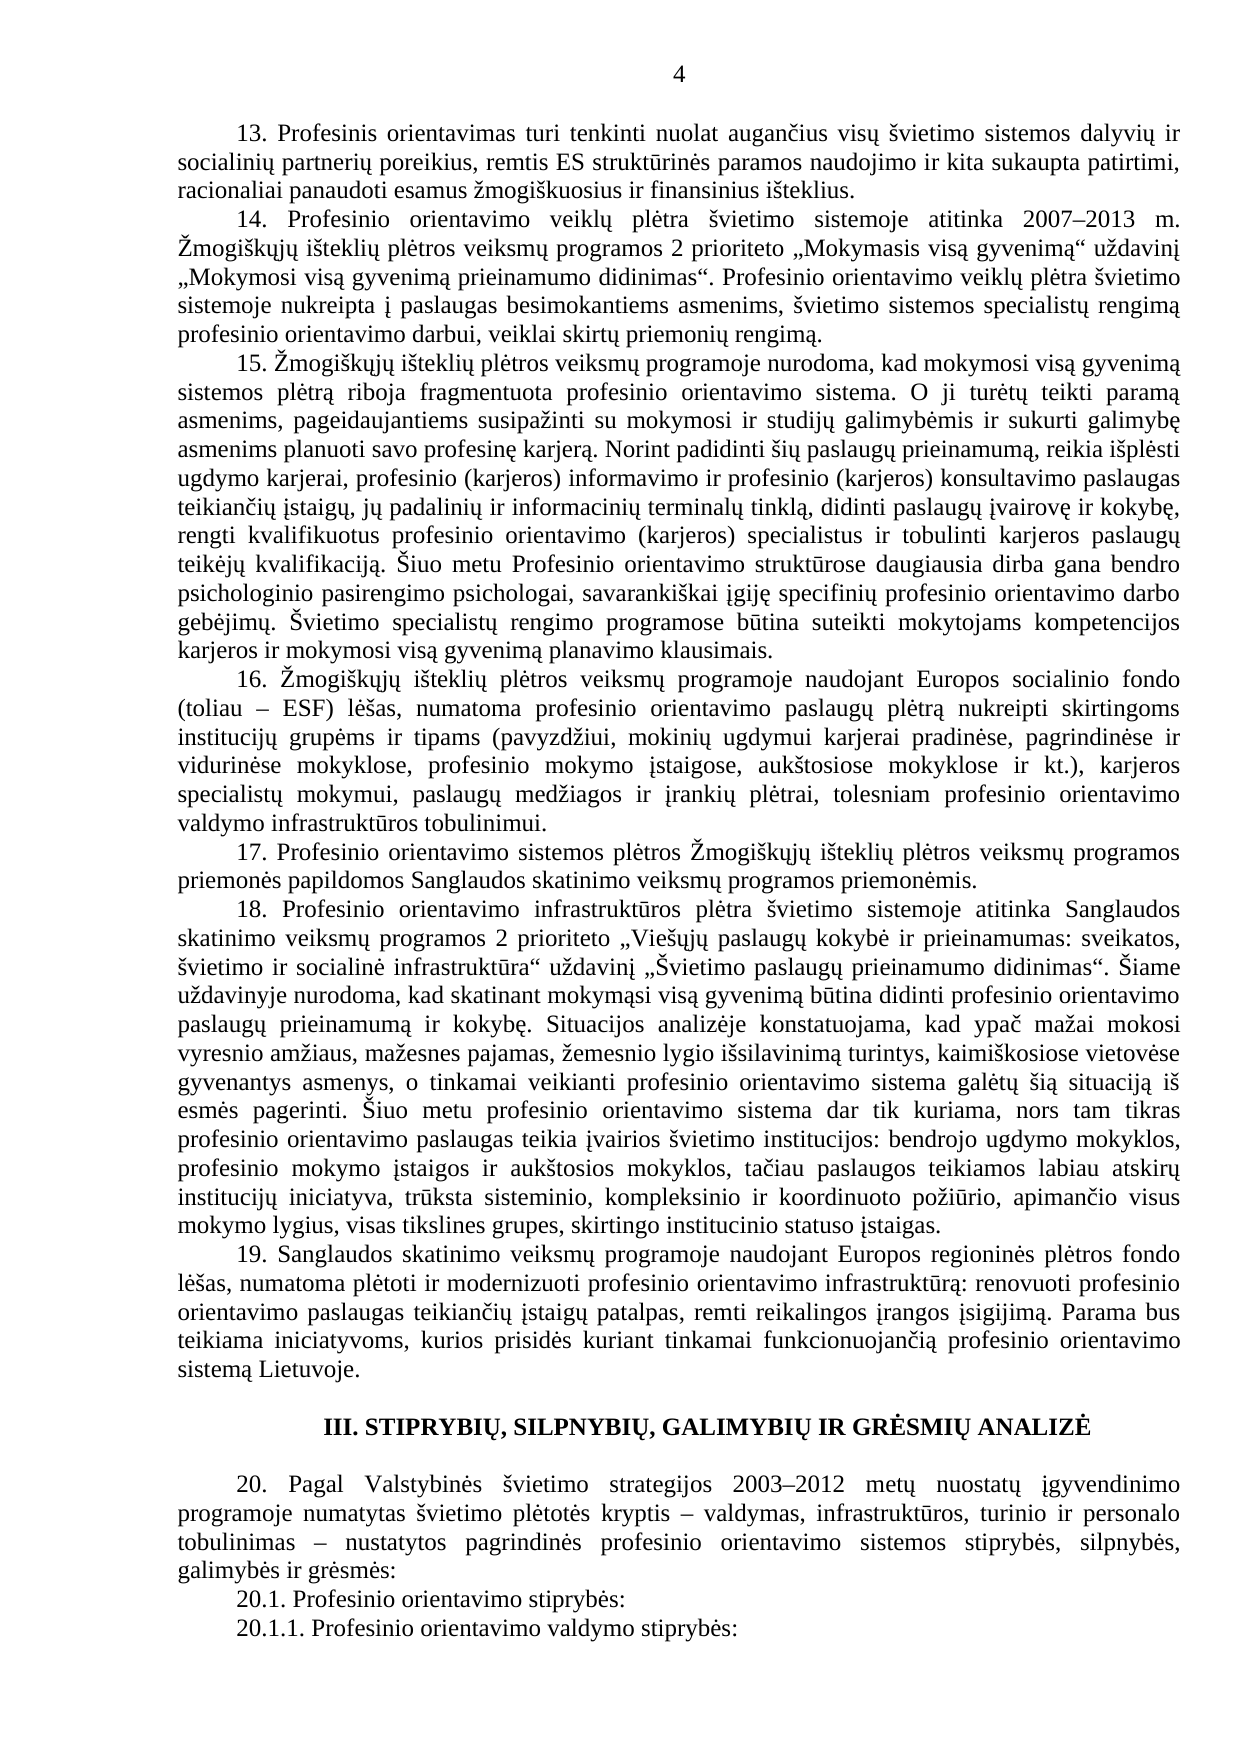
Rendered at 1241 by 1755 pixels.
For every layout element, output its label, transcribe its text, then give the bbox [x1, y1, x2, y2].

text 20.1. Profesinio orientavimo stiprybės: [177, 1584, 1181, 1613]
text 14. Profesinio orientavimo veiklų plėtra švietimo sistemoje atitinka 2007–2013 m. Žmogiškųjų išteklių plėtros veiksmų programos 2 prioriteto „Mokymasis visą gyvenimą“ uždavinį „Mokymosi visą gyvenimą prieinamumo didinimas“. Profesinio orientavimo veiklų plėtra švietimo sistemoje nukreipta į paslaugas besimokantiems asmenims, švietimo sistemos specialistų rengimą profesinio orientavimo darbui, veiklai skirtų priemonių rengimą. [177, 204, 1181, 348]
text 18. Profesinio orientavimo infrastruktūros plėtra švietimo sistemoje atitinka Sanglaudos skatinimo veiksmų programos 2 prioriteto „Viešųjų paslaugų kokybė ir prieinamumas: sveikatos, švietimo ir socialinė infrastruktūra“ uždavinį „Švietimo paslaugų prieinamumo didinimas“. Šiame uždavinyje nurodoma, kad skatinant mokymąsi visą gyvenimą būtina didinti profesinio orientavimo paslaugų prieinamumą ir kokybę. Situacijos analizėje konstatuojama, kad ypač mažai mokosi vyresnio amžiaus, mažesnes pajamas, žemesnio lygio išsilavinimą turintys, kaimiškosiose vietovėse gyvenantys asmenys, o tinkamai veikianti profesinio orientavimo sistema galėtų šią situaciją iš esmės pagerinti. Šiuo metu profesinio orientavimo sistema dar tik kuriama, nors tam tikras profesinio orientavimo paslaugas teikia įvairios švietimo institucijos: bendrojo ugdymo mokyklos, profesinio mokymo įstaigos ir aukštosios mokyklos, tačiau paslaugos teikiamos labiau atskirų institucijų iniciatyva, trūksta sisteminio, kompleksinio ir koordinuoto požiūrio, apimančio visus mokymo lygius, visas tikslines grupes, skirtingo institucinio statuso įstaigas. [177, 894, 1181, 1239]
text 20. Pagal Valstybinės švietimo strategijos 2003–2012 metų nuostatų įgyvendinimo programoje numatytas švietimo plėtotės kryptis – valdymas, infrastruktūros, turinio ir personalo tobulinimas – nustatytos pagrindinės profesinio orientavimo sistemos stiprybės, silpnybės, galimybės ir grėsmės: [177, 1469, 1181, 1584]
text III. STIPRYBIŲ, SILPNYBIŲ, GALIMYBIŲ IR GRĖSMIŲ ANALIZĖ [177, 1412, 1181, 1441]
text 13. Profesinis orientavimas turi tenkinti nuolat augančius visų švietimo sistemos dalyvių ir socialinių partnerių poreikius, remtis ES struktūrinės paramos naudojimo ir kita sukaupta patirtimi, racionaliai panaudoti esamus žmogiškuosius ir finansinius išteklius. [177, 118, 1181, 204]
text 19. Sanglaudos skatinimo veiksmų programoje naudojant Europos regioninės plėtros fondo lėšas, numatoma plėtoti ir modernizuoti profesinio orientavimo infrastruktūrą: renovuoti profesinio orientavimo paslaugas teikiančių įstaigų patalpas, remti reikalingos įrangos įsigijimą. Parama bus teikiama iniciatyvoms, kurios prisidės kuriant tinkamai funkcionuojančią profesinio orientavimo sistemą Lietuvoje. [177, 1239, 1181, 1383]
text 20.1.1. Profesinio orientavimo valdymo stiprybės: [177, 1613, 1181, 1642]
text 16. Žmogiškųjų išteklių plėtros veiksmų programoje naudojant Europos socialinio fondo (toliau – ESF) lėšas, numatoma profesinio orientavimo paslaugų plėtrą nukreipti skirtingoms institucijų grupėms ir tipams (pavyzdžiui, mokinių ugdymui karjerai pradinėse, pagrindinėse ir vidurinėse mokyklose, profesinio mokymo įstaigose, aukštosiose mokyklose ir kt.), karjeros specialistų mokymui, paslaugų medžiagos ir įrankių plėtrai, tolesniam profesinio orientavimo valdymo infrastruktūros tobulinimui. [177, 664, 1181, 837]
text 15. Žmogiškųjų išteklių plėtros veiksmų programoje nurodoma, kad mokymosi visą gyvenimą sistemos plėtrą riboja fragmentuota profesinio orientavimo sistema. O ji turėtų teikti paramą asmenims, pageidaujantiems susipažinti su mokymosi ir studijų galimybėmis ir sukurti galimybę asmenims planuoti savo profesinę karjerą. Norint padidinti šių paslaugų prieinamumą, reikia išplėsti ugdymo karjerai, profesinio (karjeros) informavimo ir profesinio (karjeros) konsultavimo paslaugas teikiančių įstaigų, jų padalinių ir informacinių terminalų tinklą, didinti paslaugų įvairovę ir kokybę, rengti kvalifikuotus profesinio orientavimo (karjeros) specialistus ir tobulinti karjeros paslaugų teikėjų kvalifikaciją. Šiuo metu Profesinio orientavimo struktūrose daugiausia dirba gana bendro psichologinio pasirengimo psichologai, savarankiškai įgiję specifinių profesinio orientavimo darbo gebėjimų. Švietimo specialistų rengimo programose būtina suteikti mokytojams kompetencijos karjeros ir mokymosi visą gyvenimą planavimo klausimais. [177, 348, 1181, 664]
text 17. Profesinio orientavimo sistemos plėtros Žmogiškųjų išteklių plėtros veiksmų programos priemonės papildomos Sanglaudos skatinimo veiksmų programos priemonėmis. [177, 837, 1181, 894]
